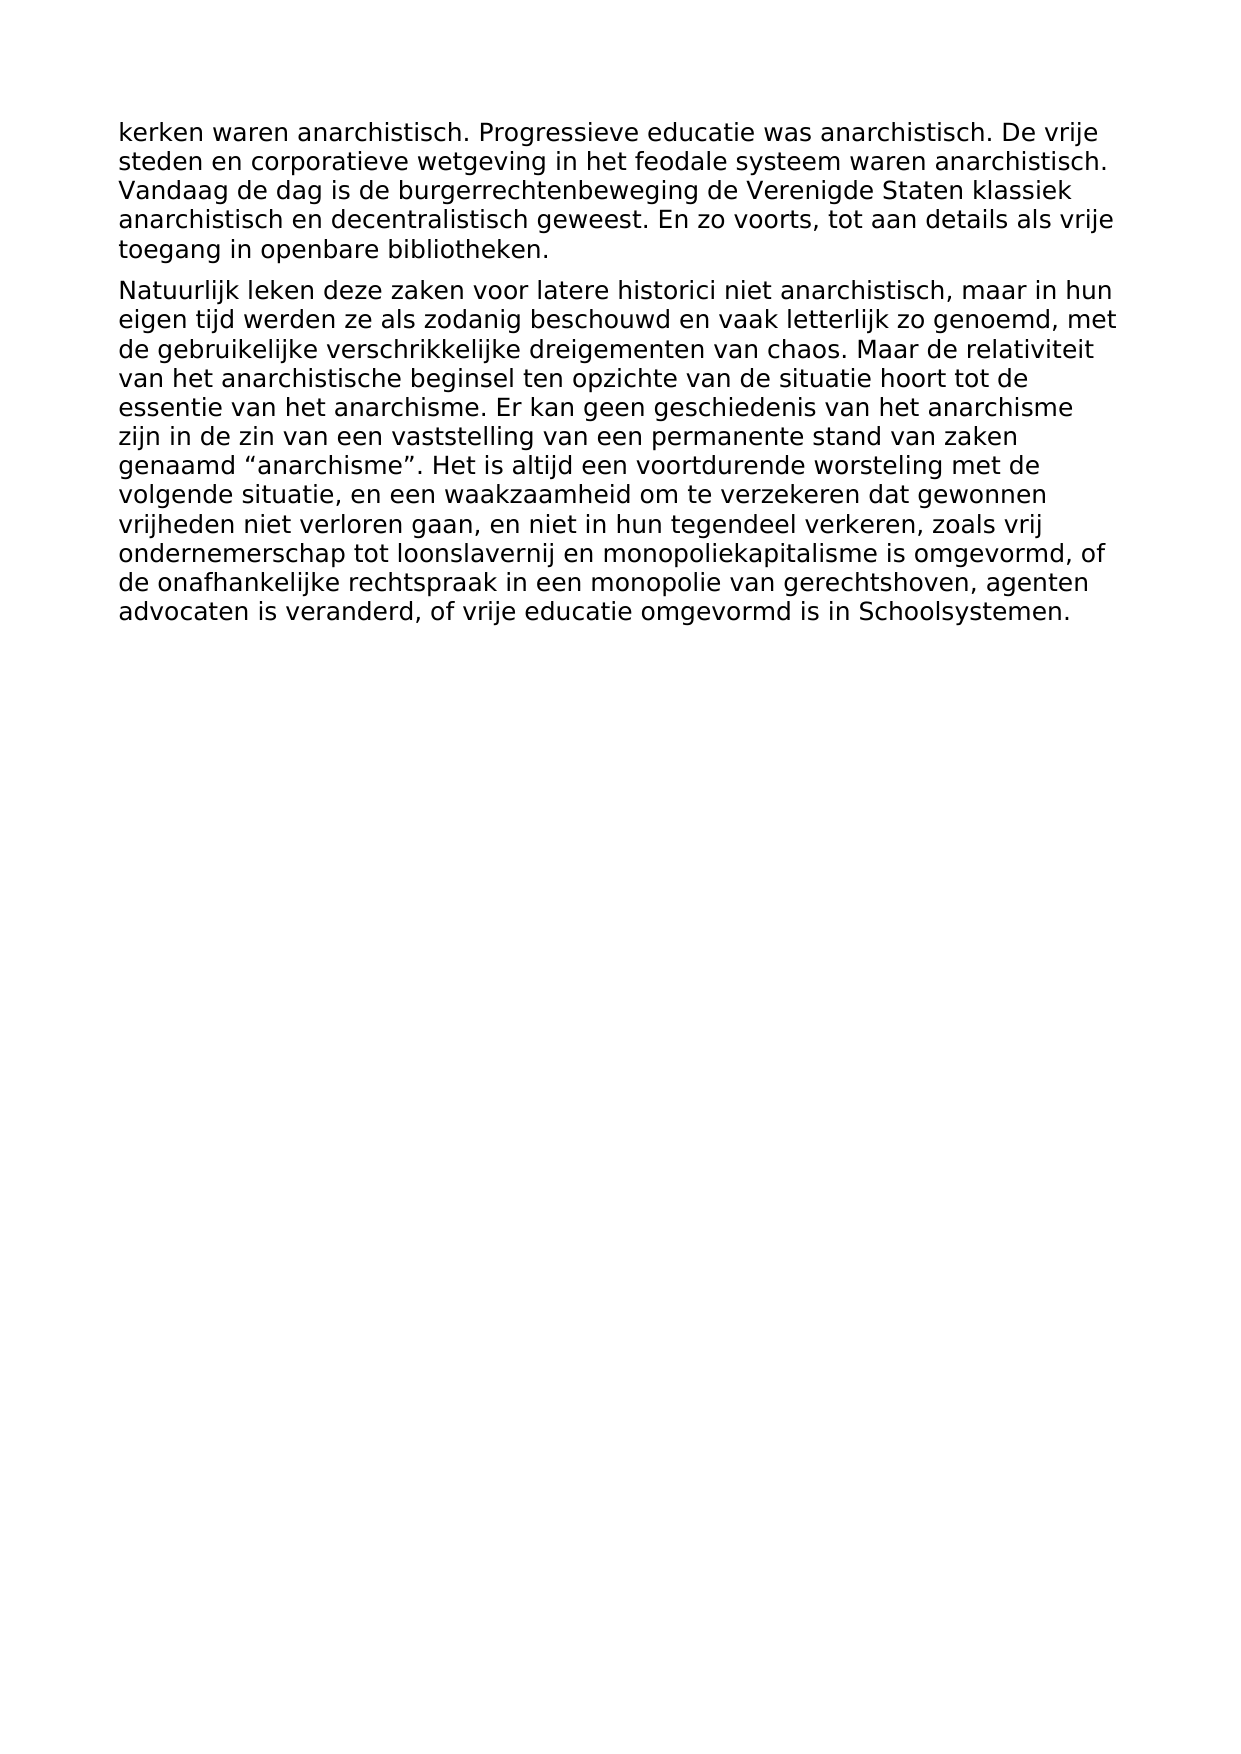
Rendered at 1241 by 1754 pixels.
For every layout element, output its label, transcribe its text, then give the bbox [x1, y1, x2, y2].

text kerken waren anarchistisch. Progressieve educatie was anarchistisch. De vrije steden en corporatieve wetgeving in het feodale systeem waren anarchistisch. Vandaag de dag is de burgerrechtenbeweging de Verenigde Staten klassiek anarchistisch en decentralistisch geweest. En zo voorts, tot aan details als vrije toegang in openbare bibliotheken. [118, 118, 1122, 264]
text Natuurlijk leken deze zaken voor latere historici niet anarchistisch, maar in hun eigen tijd werden ze als zodanig beschouwd en vaak letterlijk zo genoemd, met de gebruikelijke verschrikkelijke dreigementen van chaos. Maar de relativiteit van het anarchistische beginsel ten opzichte van de situatie hoort tot de essentie van het anarchisme. Er kan geen geschiedenis van het anarchisme zijn in de zin van een vaststelling van een permanente stand van zaken genaamd “anarchisme”. Het is altijd een voortdurende worsteling met de volgende situatie, en een waakzaamheid om te verzekeren dat gewonnen vrijheden niet verloren gaan, en niet in hun tegendeel verkeren, zoals vrij ondernemerschap tot loonslavernij en monopoliekapitalisme is omgevormd, of de onafhankelijke rechtspraak in een monopolie van gerechtshoven, agenten advocaten is veranderd, of vrije educatie omgevormd is in Schoolsystemen. [118, 276, 1122, 626]
